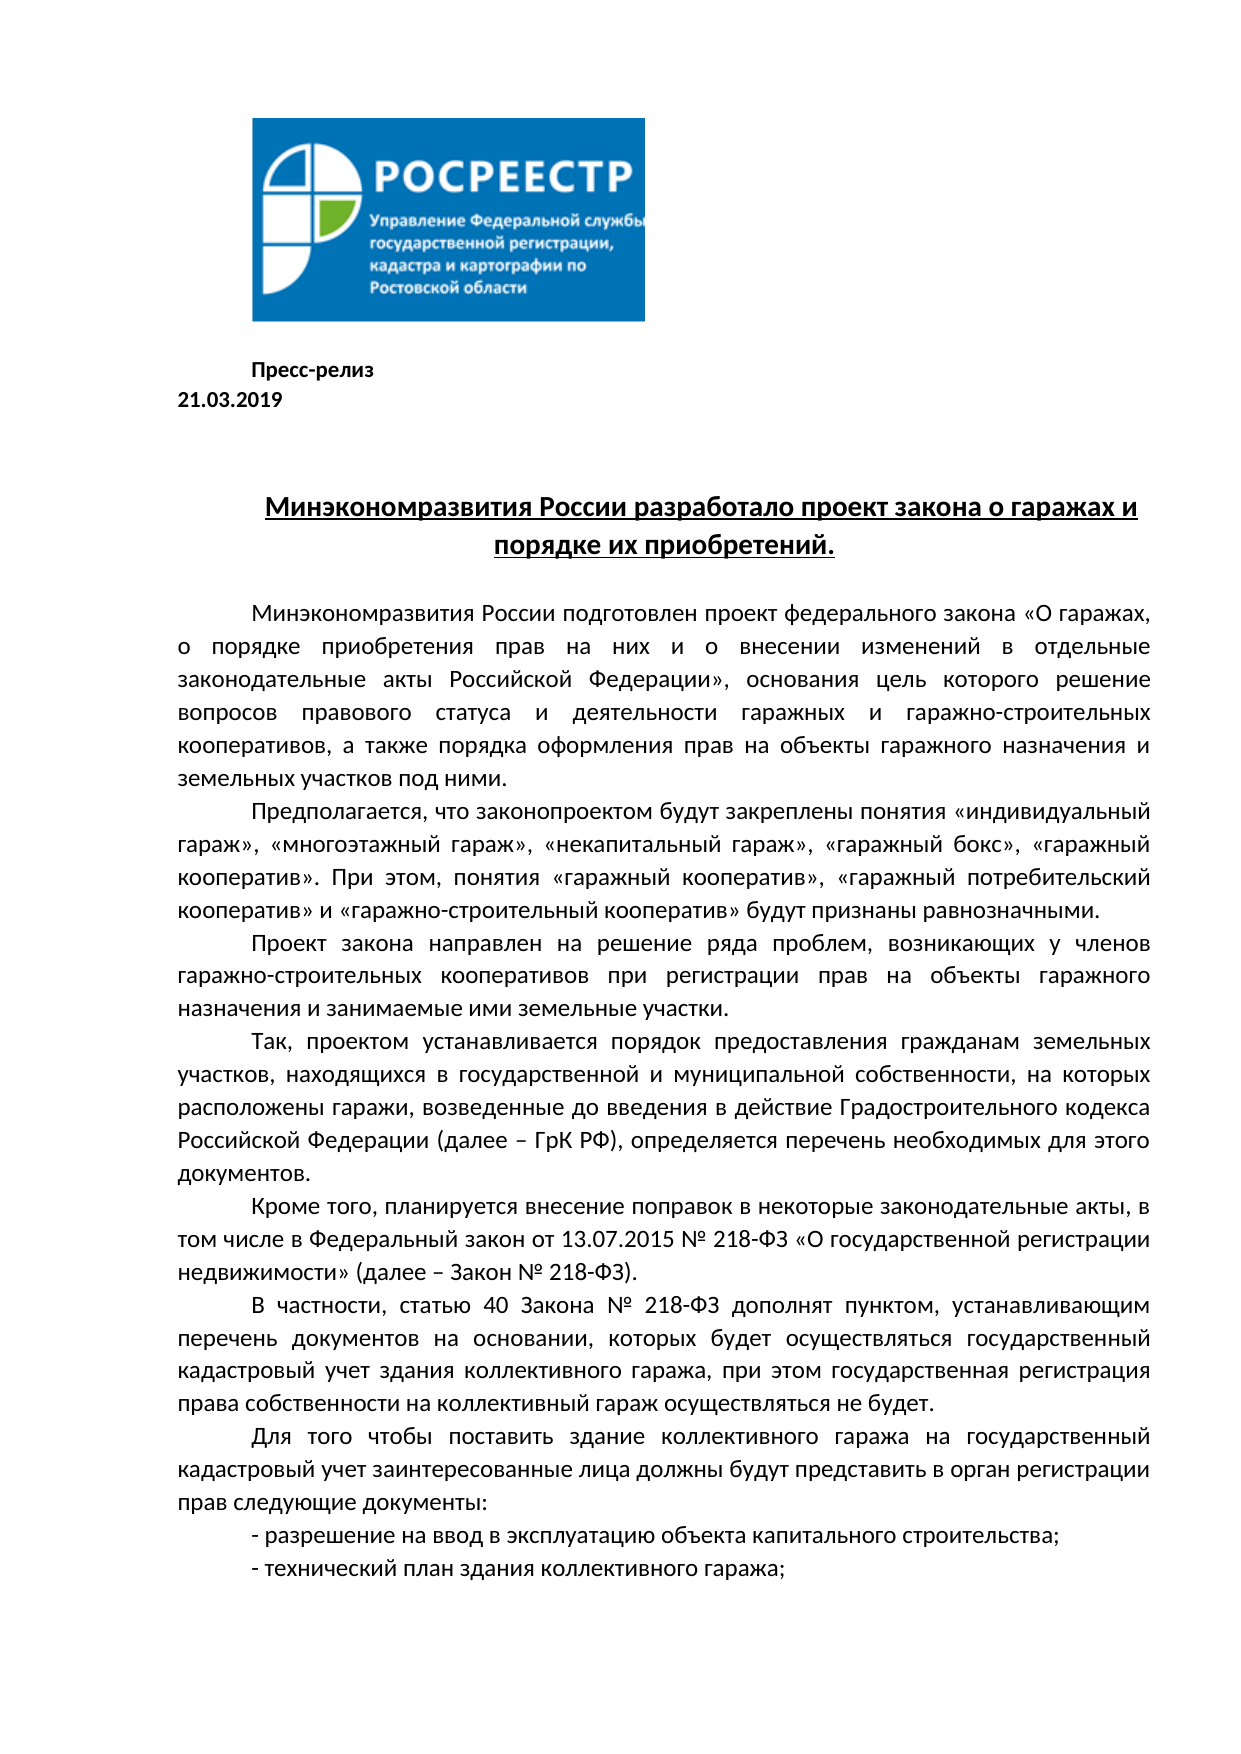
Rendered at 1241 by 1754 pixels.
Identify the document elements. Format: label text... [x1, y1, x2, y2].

text Минэкономразвития России подготовлен проект федерального закона «О гаражах, о порядке приобретения прав на них и о внесении изменений в отдельные законодательные акты Российской Федерации», основания цель которого решение вопросов правового статуса и деятельности гаражных и гаражно-строительных кооперативов, а также порядка оформления прав на объекты гаражного назначения и земельных участков под ними. [177, 597, 1152, 793]
text Так, проектом устанавливается порядок предоставления гражданам земельных участков, находящихся в государственной и муниципальной собственности, на которых расположены гаражи, возведенные до введения в действие Градостроительного кодекса Российской Федерации (далее – ГрК РФ), определяется перечень необходимых для этого документов. [177, 1025, 1152, 1188]
text Пресс-релиз 21.03.2019 [177, 355, 1152, 413]
text - технический план здания коллективного гаража; [177, 1552, 1152, 1583]
picture [251, 118, 645, 325]
text Предполагается, что законопроектом будут закреплены понятия «индивидуальный гараж», «многоэтажный гараж», «некапитальный гараж», «гаражный бокс», «гаражный кооператив». При этом, понятия «гаражный кооператив», «гаражный потребительский кооператив» и «гаражно-строительный кооператив» будут признаны равнозначными. [177, 795, 1152, 924]
text Кроме того, планируется внесение поправок в некоторые законодательные акты, в том числе в Федеральный закон от 13.07.2015 № 218-ФЗ «О государственной регистрации недвижимости» (далее – Закон № 218-ФЗ). [177, 1190, 1152, 1286]
text - разрешение на ввод в эксплуатацию объекта капитального строительства; [177, 1519, 1152, 1550]
text Для того чтобы поставить здание коллективного гаража на государственный кадастровый учет заинтересованные лица должны будут представить в орган регистрации прав следующие документы: [177, 1420, 1152, 1517]
text Проект закона направлен на решение ряда проблем, возникающих у членов гаражно-строительных кооперативов при регистрации прав на объекты гаражного назначения и занимаемые ими земельные участки. [177, 927, 1152, 1023]
text Минэкономразвития России разработало проект закона о гаражах и порядке их приобретений. [177, 488, 1152, 562]
text В частности, статью 40 Закона № 218-ФЗ дополнят пунктом, устанавливающим перечень документов на основании, которых будет осуществляться государственный кадастровый учет здания коллективного гаража, при этом государственная регистрация права собственности на коллективный гараж осуществляться не будет. [177, 1289, 1152, 1418]
